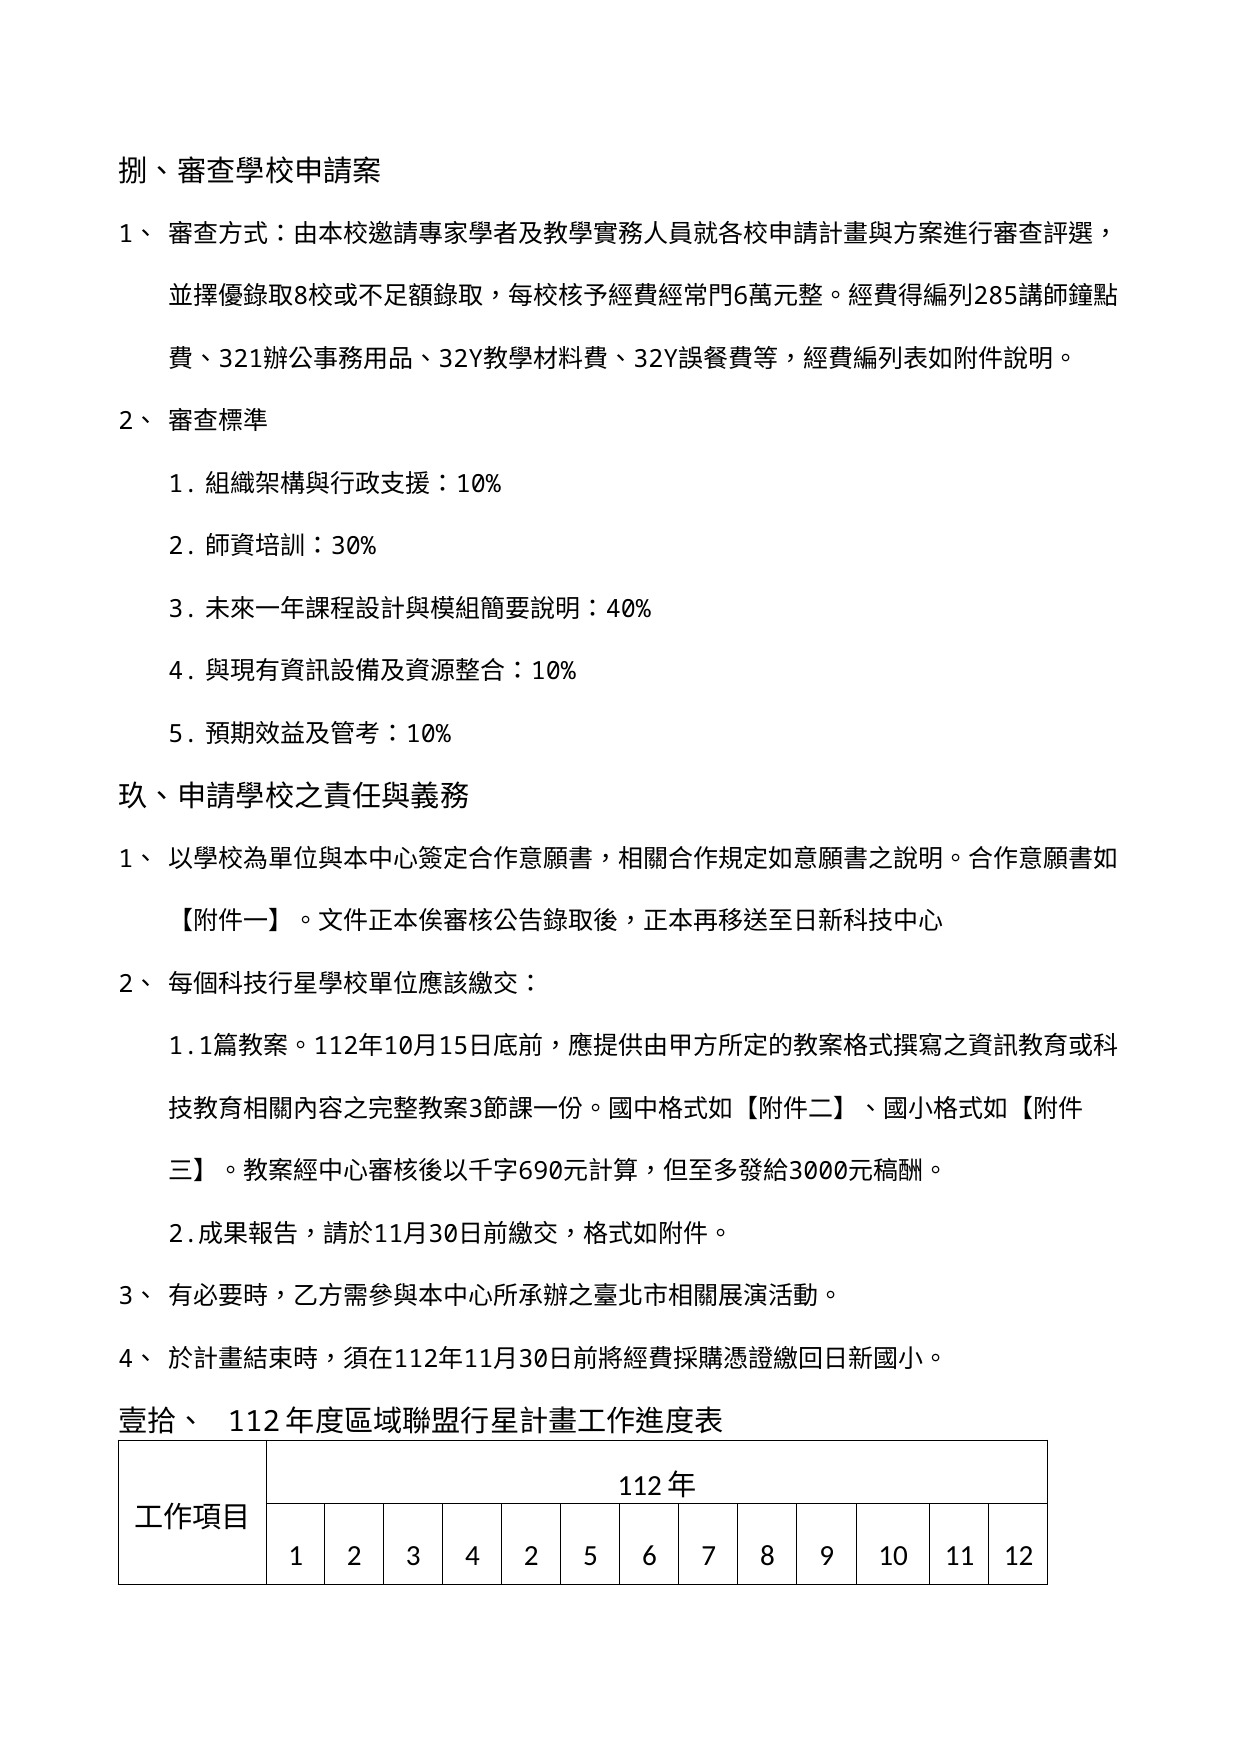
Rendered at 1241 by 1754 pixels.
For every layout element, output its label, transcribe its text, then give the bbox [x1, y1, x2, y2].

table_cell 7 [679, 1504, 737, 1584]
table_cell 5 [561, 1504, 619, 1584]
table_cell 4 [443, 1504, 501, 1584]
table_header 112年 [267, 1441, 1047, 1503]
table_cell 8 [738, 1504, 796, 1584]
table_cell 12 [989, 1504, 1047, 1584]
list 預期效益及管考：10% [168, 689, 1122, 752]
table_header 工作項目 [119, 1441, 266, 1584]
list 112年度區域聯盟行星計畫工作進度表 [118, 1377, 1122, 1439]
list 與現有資訊設備及資源整合：10% [168, 627, 1122, 689]
list 每個科技行星學校單位應該繳交： [118, 939, 1122, 1002]
list 師資培訓：30% [168, 502, 1122, 564]
list 以學校為單位與本中心簽定合作意願書，相關合作規定如意願書之說明。合作意願書如【附件一】。文件正本俟審核公告錄取後，正本再移送至日新科技中心 [118, 814, 1122, 939]
list 申請學校之責任與義務 [118, 752, 1122, 814]
table_cell 6 [620, 1504, 678, 1584]
list 有必要時，乙方需參與本中心所承辦之臺北市相關展演活動。 [118, 1252, 1122, 1314]
list 於計畫結束時，須在112年11月30日前將經費採購憑證繳回日新國小。 [118, 1314, 1122, 1377]
table_cell 3 [384, 1504, 442, 1584]
list 審查方式：由本校邀請專家學者及教學實務人員就各校申請計畫與方案進行審查評選，並擇優錄取8校或不足額錄取，每校核予經費經常門6萬元整。經費得編列285講師鐘點費、321辦公事務用品、32Y教學材料費、32Y誤餐費等，經費編列表如附件說明。 [118, 189, 1122, 377]
text 2.成果報告，請於11月30日前繳交，格式如附件。 [168, 1189, 1122, 1252]
table_cell 2 [325, 1504, 383, 1584]
list 審查標準 [118, 377, 1122, 439]
table_cell 1 [267, 1504, 324, 1584]
list 組織架構與行政支援：10% [168, 439, 1122, 502]
table_cell 2 [502, 1504, 560, 1584]
list 審查學校申請案 [118, 127, 1122, 189]
table_cell 11 [930, 1504, 988, 1584]
table_cell 9 [797, 1504, 856, 1584]
text 1.1篇教案。112年10月15日底前，應提供由甲方所定的教案格式撰寫之資訊教育或科技教育相關內容之完整教案3節課一份。國中格式如【附件二】、國小格式如【附件三】。教案經中心審核後以千字690元計算，但至多發給3000元稿酬。 [168, 1002, 1122, 1189]
table_cell 10 [857, 1504, 929, 1584]
list 未來一年課程設計與模組簡要說明：40% [168, 564, 1122, 627]
